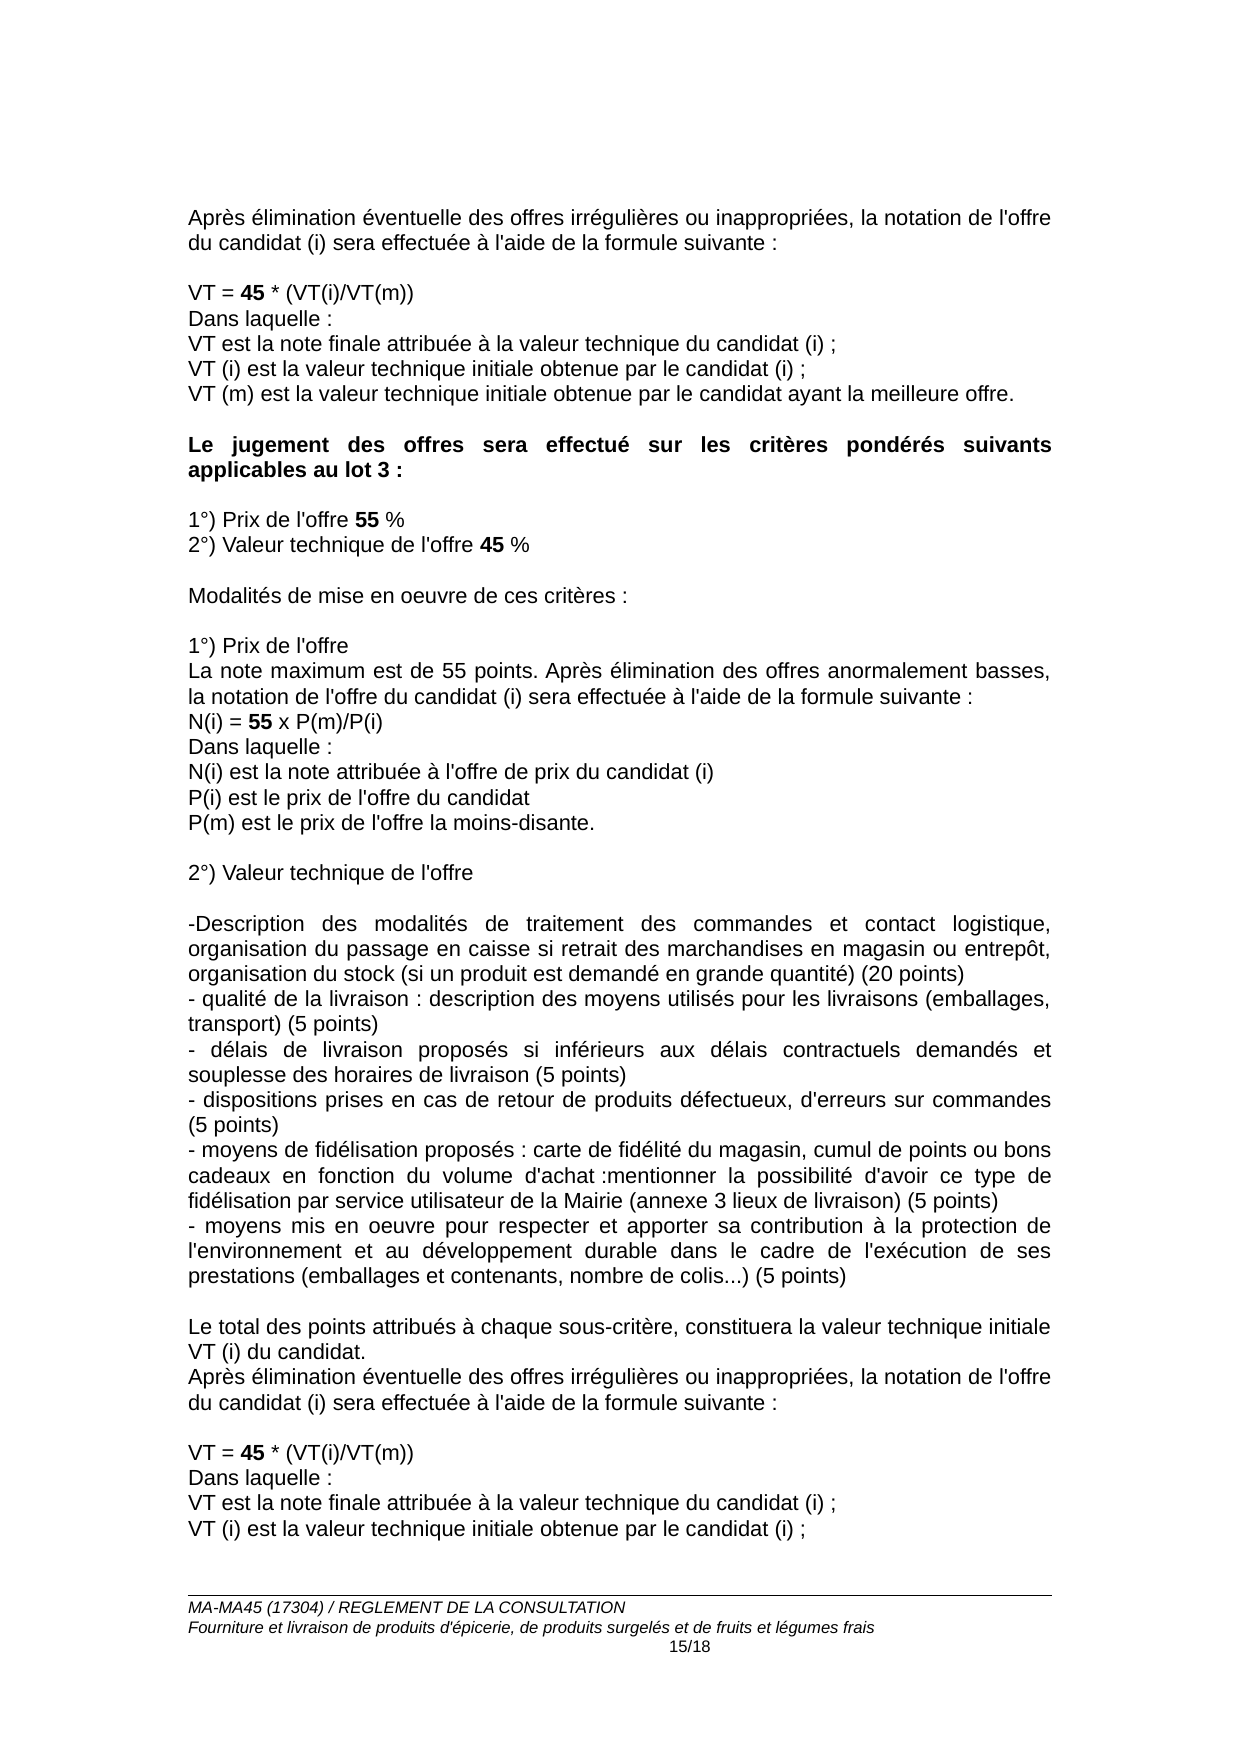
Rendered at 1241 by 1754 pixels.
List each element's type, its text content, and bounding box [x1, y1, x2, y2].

text - délais de livraison proposés si inférieurs aux délais contractuels demandés et souplesse des horaires de livraison (5 points) [188, 1036, 1052, 1087]
text VT (i) est la valeur technique initiale obtenue par le candidat (i) ; [188, 356, 1052, 381]
text Dans laquelle : [188, 1465, 1052, 1490]
text VT est la note finale attribuée à la valeur technique du candidat (i) ; [188, 1490, 1052, 1515]
text VT est la note finale attribuée à la valeur technique du candidat (i) ; [188, 331, 1052, 356]
text N(i) = 55 x P(m)/P(i) [188, 709, 1052, 734]
text - moyens de fidélisation proposés : carte de fidélité du magasin, cumul de points ou bons cadeaux en fonction du volume d'achat :mentionner la possibilité d'avoir ce type de fidélisation par service utilisateur de la Mairie (annexe 3 lieux de livraison) (5 points) [188, 1137, 1052, 1213]
text 1°) Prix de l'offre 55 % [188, 507, 1052, 532]
text Dans laquelle : [188, 305, 1052, 331]
text VT (m) est la valeur technique initiale obtenue par le candidat ayant la meilleure offre. [188, 381, 1052, 406]
text P(m) est le prix de l'offre la moins-disante. [188, 809, 1052, 835]
text La note maximum est de 55 points. Après élimination des offres anormalement basses, la notation de l'offre du candidat (i) sera effectuée à l'aide de la formule suivante : [188, 658, 1052, 709]
text P(i) est le prix de l'offre du candidat [188, 784, 1052, 809]
text Après élimination éventuelle des offres irrégulières ou inappropriées, la notation de l'offre du candidat (i) sera effectuée à l'aide de la formule suivante : [188, 1364, 1052, 1414]
text VT = 45 * (VT(i)/VT(m)) [188, 1440, 1052, 1465]
text 1°) Prix de l'offre [188, 633, 1052, 658]
text -Description des modalités de traitement des commandes et contact logistique, organisation du passage en caisse si retrait des marchandises en magasin ou entrepôt, organisation du stock (si un produit est demandé en grande quantité) (20 points) [188, 910, 1052, 986]
text Le total des points attribués à chaque sous-critère, constituera la valeur technique initiale VT (i) du candidat. [188, 1314, 1052, 1364]
text 2°) Valeur technique de l'offre [188, 860, 1052, 885]
text Après élimination éventuelle des offres irrégulières ou inappropriées, la notation de l'offre du candidat (i) sera effectuée à l'aide de la formule suivante : [188, 204, 1052, 255]
text - qualité de la livraison : description des moyens utilisés pour les livraisons (emballages, transport) (5 points) [188, 986, 1052, 1036]
text VT = 45 * (VT(i)/VT(m)) [188, 280, 1052, 305]
text N(i) est la note attribuée à l'offre de prix du candidat (i) [188, 759, 1052, 784]
text 2°) Valeur technique de l'offre 45 % [188, 532, 1052, 557]
text - dispositions prises en cas de retour de produits défectueux, d'erreurs sur commandes (5 points) [188, 1087, 1052, 1137]
text Dans laquelle : [188, 734, 1052, 759]
text Le jugement des offres sera effectué sur les critères pondérés suivants applicables au lot 3 : [188, 431, 1052, 482]
text VT (i) est la valeur technique initiale obtenue par le candidat (i) ; [188, 1515, 1052, 1541]
text Modalités de mise en oeuvre de ces critères : [188, 583, 1052, 608]
text - moyens mis en oeuvre pour respecter et apporter sa contribution à la protection de l'environnement et au développement durable dans le cadre de l'exécution de ses prestations (emballages et contenants, nombre de colis...) (5 points) [188, 1213, 1052, 1288]
